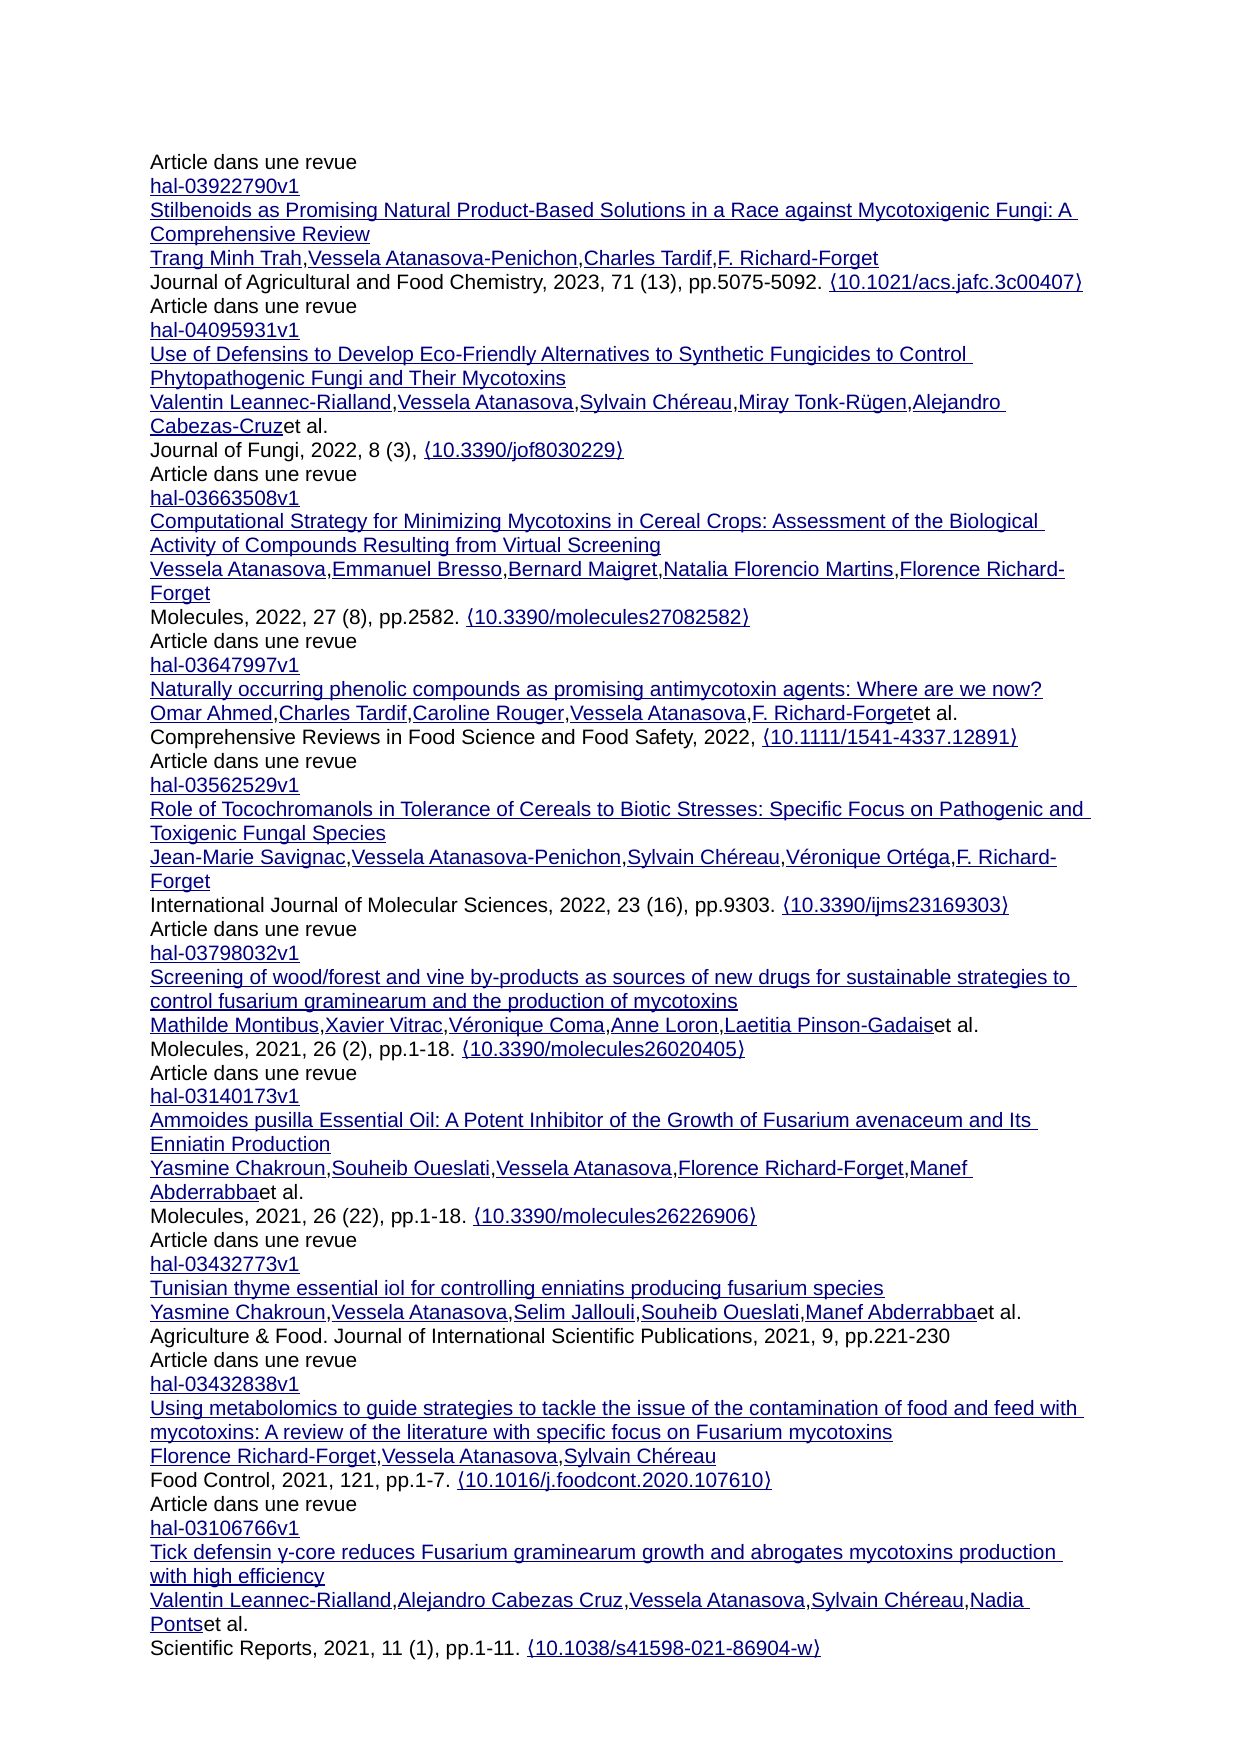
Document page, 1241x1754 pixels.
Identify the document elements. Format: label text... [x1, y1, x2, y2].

table_cell Stilbenoids as Promising Natural Product-Based Solutions in a Race against Mycotoxigenic Fungi: A Comprehensive Review Trang Minh Trah,Vessela Atanasova-Penichon,Charles Tardif,F. Richard-Forget Journal of Agricultural and Food Chemistry, 2023, 71 (13), pp.5075-5092. ⟨10.1021/acs.jafc.3c00407⟩ Article dans une revue hal-04095931v1 [150, 198, 1090, 342]
table_cell Using metabolomics to guide strategies to tackle the issue of the contamination of food and feed with mycotoxins: A review of the literature with specific focus on Fusarium mycotoxins Florence Richard-Forget,Vessela Atanasova,Sylvain Chéreau Food Control, 2021, 121, pp.1-7. ⟨10.1016/j.foodcont.2020.107610⟩ Article dans une revue hal-03106766v1 [150, 1396, 1090, 1539]
table_cell Tunisian thyme essential iol for controlling enniatins producing fusarium species Yasmine Chakroun,Vessela Atanasova,Selim Jallouli,Souheib Oueslati,Manef Abderrabbaet al. Agriculture & Food. Journal of International Scientific Publications, 2021, 9, pp.221-230 Article dans une revue hal-03432838v1 [150, 1276, 1090, 1396]
table_cell Use of Defensins to Develop Eco-Friendly Alternatives to Synthetic Fungicides to Control Phytopathogenic Fungi and Their Mycotoxins Valentin Leannec-Rialland,Vessela Atanasova,Sylvain Chéreau,Miray Tonk-Rügen,Alejandro Cabezas-Cruzet al. Journal of Fungi, 2022, 8 (3), ⟨10.3390/jof8030229⟩ Article dans une revue hal-03663508v1 [150, 342, 1090, 509]
table_cell Role of Tocochromanols in Tolerance of Cereals to Biotic Stresses: Specific Focus on Pathogenic and [150, 797, 1090, 818]
table_cell Ammoides pusilla Essential Oil: A Potent Inhibitor of the Growth of Fusarium avenaceum and Its Enniatin Production Yasmine Chakroun,Souheib Oueslati,Vessela Atanasova,Florence Richard-Forget,Manef Abderrabbaet al. Molecules, 2021, 26 (22), pp.1-18. ⟨10.3390/molecules26226906⟩ Article dans une revue hal-03432773v1 [150, 1108, 1090, 1276]
table_cell Toxigenic Fungal Species Jean-Marie Savignac,Vessela Atanasova-Penichon,Sylvain Chéreau,Véronique Ortéga,F. Richard-Forget International Journal of Molecular Sciences, 2022, 23 (16), pp.9303. ⟨10.3390/ijms23169303⟩ Article dans une revue hal-03798032v1 [150, 819, 1090, 964]
table_cell Naturally occurring phenolic compounds as promising antimycotoxin agents: Where are we now? Omar Ahmed,Charles Tardif,Caroline Rouger,Vessela Atanasova,F. Richard-Forgetet al. Comprehensive Reviews in Food Science and Food Safety, 2022, ⟨10.1111/1541-4337.12891⟩ Article dans une revue hal-03562529v1 [150, 677, 1090, 797]
table_cell Screening of wood/forest and vine by-products as sources of new drugs for sustainable strategies to control fusarium graminearum and the production of mycotoxins Mathilde Montibus,Xavier Vitrac,Véronique Coma,Anne Loron,Laetitia Pinson-Gadaiset al. Molecules, 2021, 26 (2), pp.1-18. ⟨10.3390/molecules26020405⟩ Article dans une revue hal-03140173v1 [150, 965, 1090, 1108]
table_cell Computational Strategy for Minimizing Mycotoxins in Cereal Crops: Assessment of the Biological Activity of Compounds Resulting from Virtual Screening Vessela Atanasova,Emmanuel Bresso,Bernard Maigret,Natalia Florencio Martins,Florence Richard-Forget Molecules, 2022, 27 (8), pp.2582. ⟨10.3390/molecules27082582⟩ Article dans une revue hal-03647997v1 [150, 509, 1090, 677]
table_cell Tick defensin γ-core reduces Fusarium graminearum growth and abrogates mycotoxins production with high efficiency Valentin Leannec-Rialland,Alejandro Cabezas Cruz,Vessela Atanasova,Sylvain Chéreau,Nadia Pontset al. Scientific Reports, 2021, 11 (1), pp.1-11. ⟨10.1038/s41598-021-86904-w⟩ [150, 1540, 1090, 1659]
table_cell Article dans une revue hal-03922790v1 [150, 150, 1090, 198]
